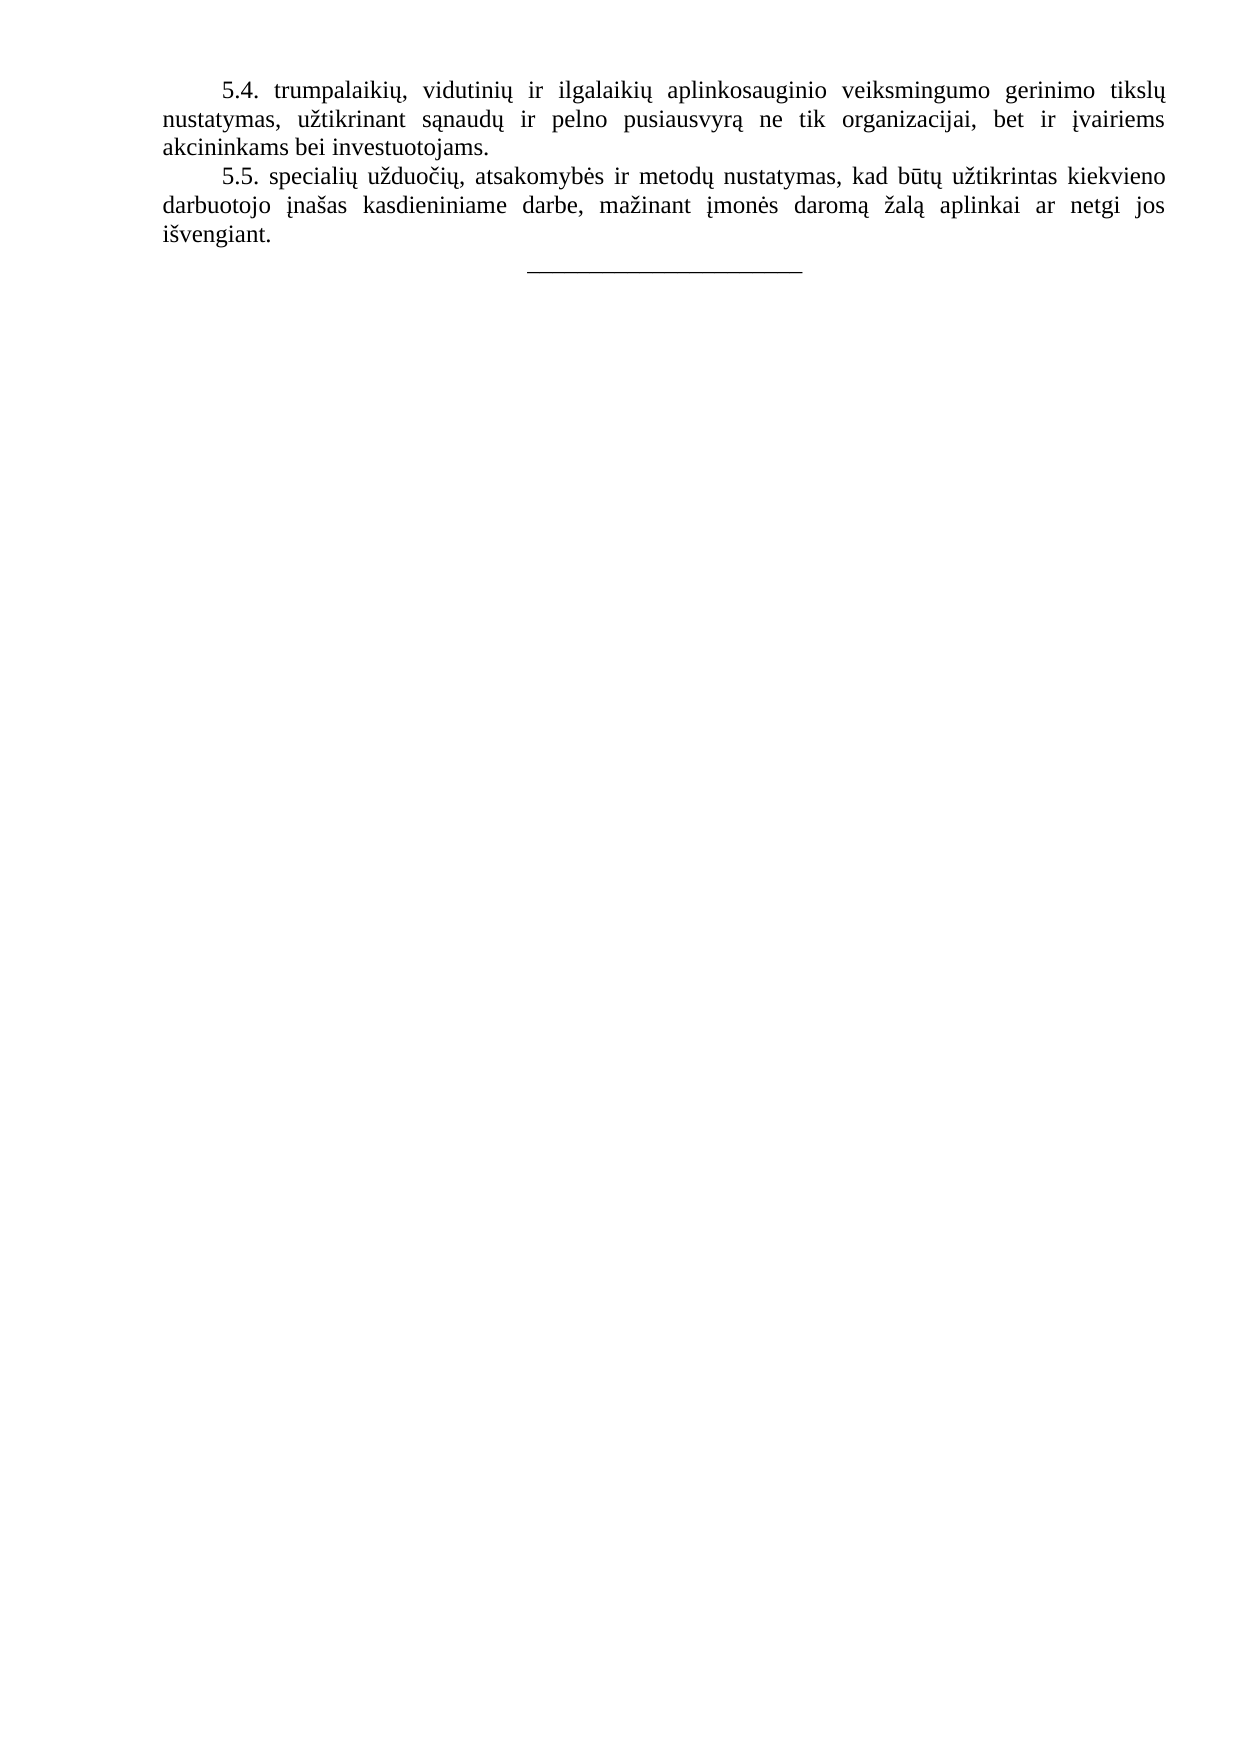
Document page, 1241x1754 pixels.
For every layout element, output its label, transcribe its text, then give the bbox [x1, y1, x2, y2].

text 5.4. trumpalaikių, vidutinių ir ilgalaikių aplinkosauginio veiksmingumo gerinimo tikslų nustatymas, užtikrinant sąnaudų ir pelno pusiausvyrą ne tik organizacijai, bet ir įvairiems akcininkams bei investuotojams. [162, 75, 1166, 161]
text ______________________ [162, 247, 1167, 276]
text 5.5. specialių užduočių, atsakomybės ir metodų nustatymas, kad būtų užtikrintas kiekvieno darbuotojo įnašas kasdieniniame darbe, mažinant įmonės daromą žalą aplinkai ar netgi jos išvengiant. [162, 161, 1166, 247]
